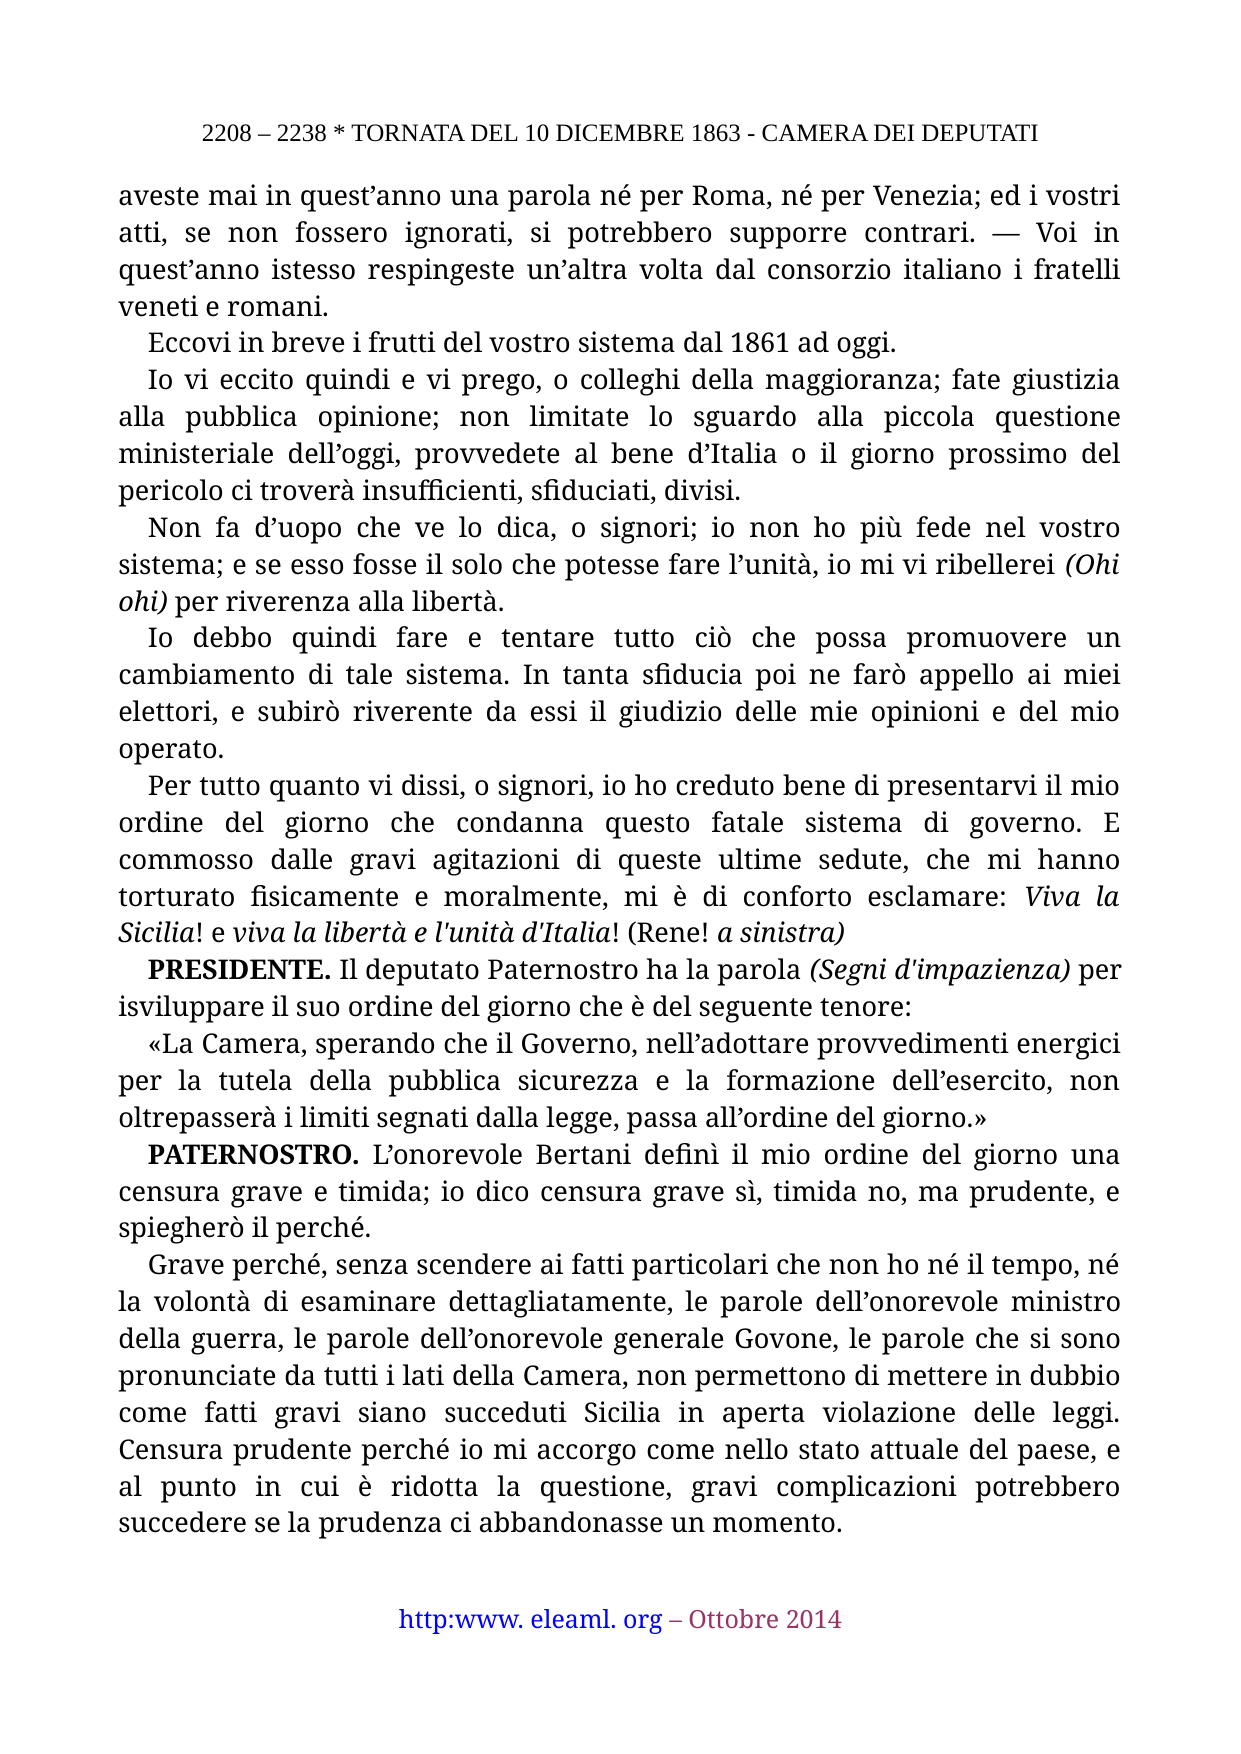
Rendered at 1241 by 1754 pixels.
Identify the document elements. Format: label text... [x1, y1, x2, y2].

text Io vi eccito quindi e vi prego, o colleghi della maggioranza; fate giustizia alla pubblica opinione; non limitate lo sguardo alla piccola questione ministeriale dell’oggi, provvedete al bene d’Italia o il giorno prossimo del pericolo ci troverà insufficienti, sfiduciati, divisi. [118, 361, 1122, 508]
text PATERNOSTRO. L’onorevole Bertani definì il mio ordine del giorno una censura grave e timida; io dico censura grave sì, timida no, ma prudente, e spiegherò il perché. [118, 1135, 1122, 1246]
text aveste mai in quest’anno una parola né per Roma, né per Venezia; ed i vostri atti, se non fossero ignorati, si potrebbero supporre contrari. — Voi in quest’anno istesso respingeste un’altra volta dal consorzio italiano i fratelli veneti e romani. [118, 176, 1122, 324]
text Per tutto quanto vi dissi, o signori, io ho creduto bene di presentarvi il mio ordine del giorno che condanna questo fatale sistema di governo. E commosso dalle gravi agitazioni di queste ultime sedute, che mi hanno torturato fisicamente e moralmente, mi è di conforto esclamare: Viva la Sicilia! e viva la libertà e l'unità d'Italia! (Rene! a sinistra) [118, 766, 1122, 951]
text Eccovi in breve i frutti del vostro sistema dal 1861 ad oggi. [118, 324, 1122, 361]
text Grave perché, senza scendere ai fatti particolari che non ho né il tempo, né la volontà di esaminare dettagliatamente, le parole dell’onorevole ministro della guerra, le parole dell’onorevole generale Govone, le parole che si sono pronunciate da tutti i lati della Camera, non permettono di mettere in dubbio come fatti gravi siano succeduti Sicilia in aperta violazione delle leggi. Censura prudente perché io mi accorgo come nello stato attuale del paese, e al punto in cui è ridotta la questione, gravi complicazioni potrebbero succedere se la prudenza ci abbandonasse un momento. [118, 1246, 1122, 1541]
text PRESIDENTE. Il deputato Paternostro ha la parola (Segni d'impazienza) per isviluppare il suo ordine del giorno che è del seguente tenore: [118, 951, 1122, 1024]
text Io debbo quindi fare e tentare tutto ciò che possa promuovere un cambiamento di tale sistema. In tanta sfiducia poi ne farò appello ai miei elettori, e subirò riverente da essi il giudizio delle mie opinioni e del mio operato. [118, 619, 1122, 766]
text «La Camera, sperando che il Governo, nell’adottare provvedimenti energici per la tutela della pubblica sicurezza e la formazione dell’esercito, non oltrepasserà i limiti segnati dalla legge, passa all’ordine del giorno.» [118, 1024, 1122, 1135]
text Non fa d’uopo che ve lo dica, o signori; io non ho più fede nel vostro sistema; e se esso fosse il solo che potesse fare l’unità, io mi vi ribellerei (Ohi ohi) per riverenza alla libertà. [118, 508, 1122, 619]
